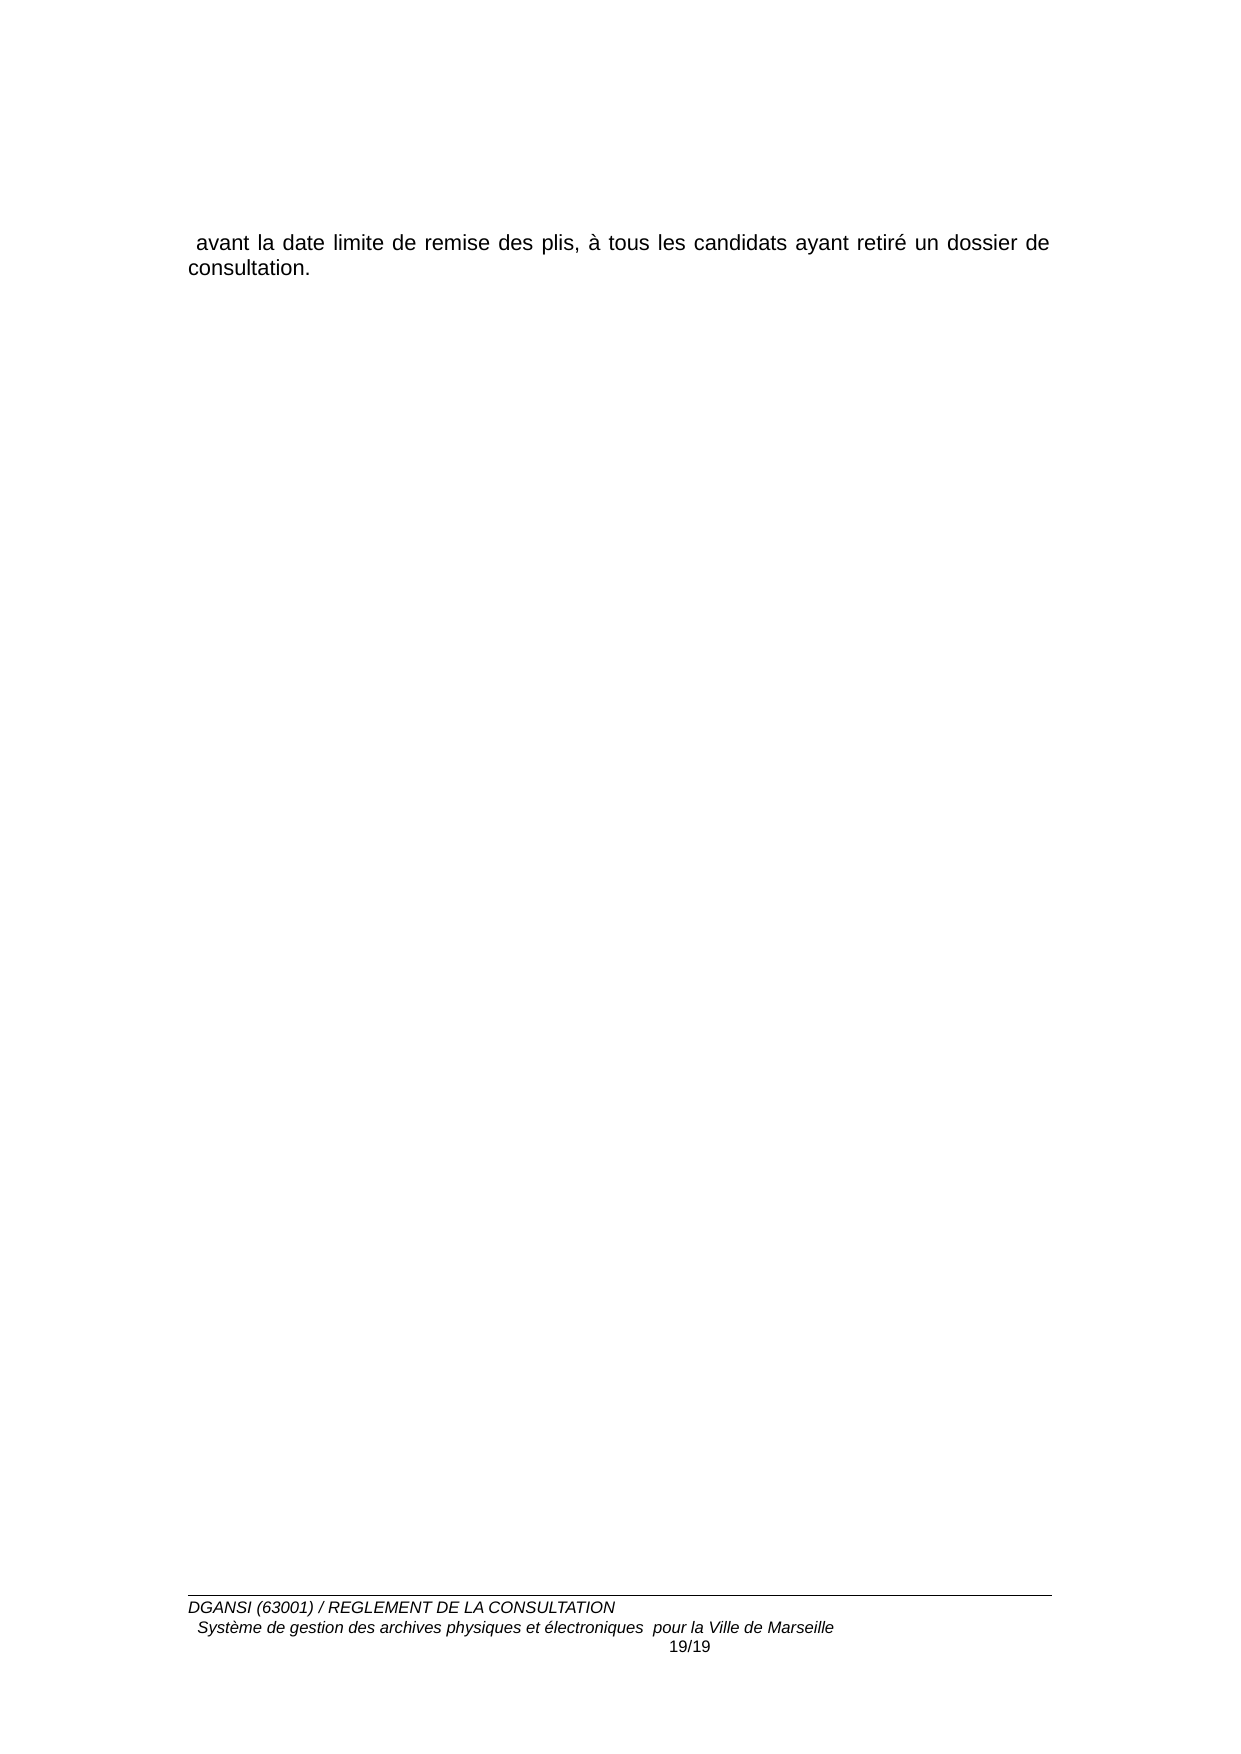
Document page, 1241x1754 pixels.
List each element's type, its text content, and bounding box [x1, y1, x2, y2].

text avant la date limite de remise des plis, à tous les candidats ayant retiré un dossier de consultation. [188, 230, 1052, 280]
